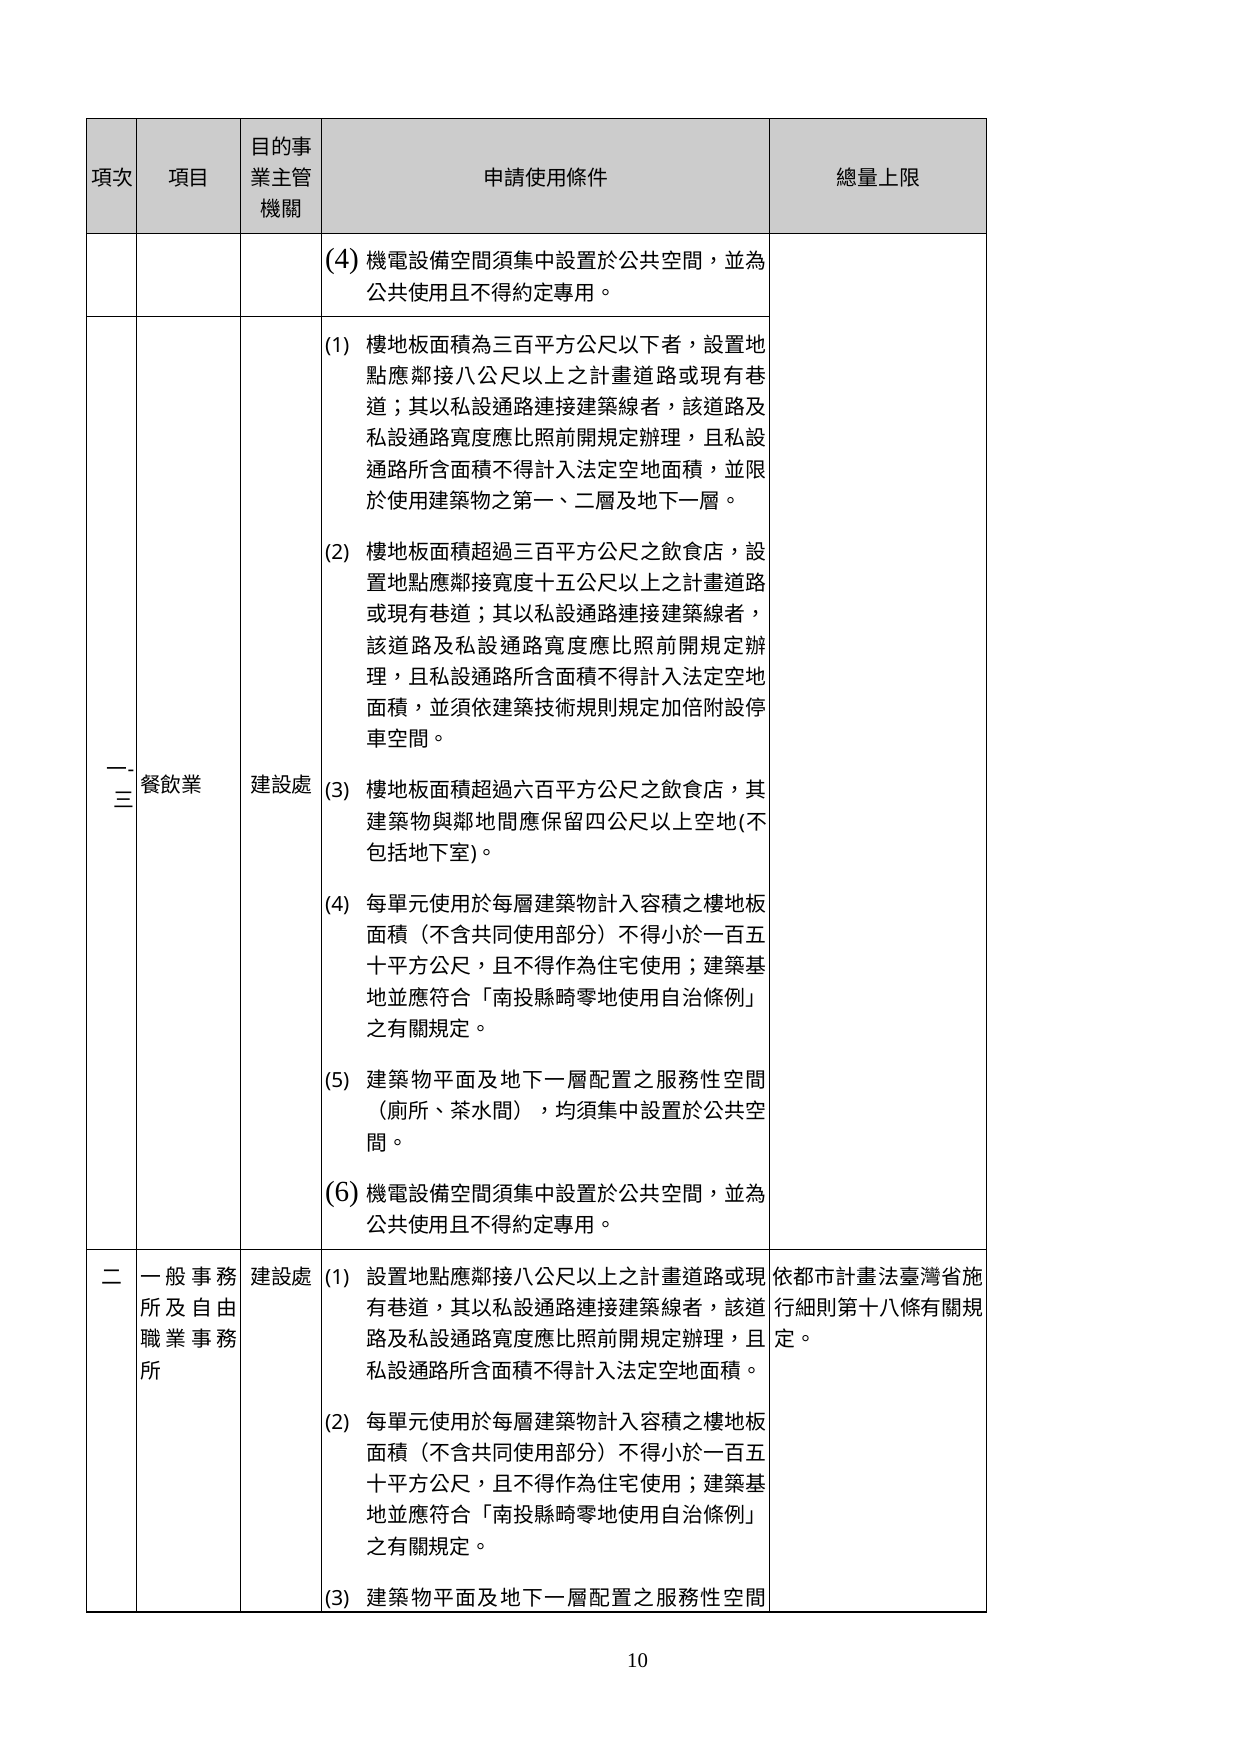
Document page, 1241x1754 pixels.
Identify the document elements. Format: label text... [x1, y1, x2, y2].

table_cell 一般事務所及自由職業事務所 [137, 1250, 240, 1611]
table_cell 一-三 [87, 317, 136, 1248]
table_cell [241, 234, 321, 316]
table_cell 設置地點應鄰接八公尺以上之計畫道路或現有巷道，其以私設通路連接建築線者，該道路及私設通路寬度應比照前開規定辦理，且私設通路所含面積不得計入法定空地面積。 每單元使用於每層建築物計入容積之樓地板面積（不含共同使用部分）不得小於一百五十平方公尺，且不得作為住宅使用；建築基地並應符合「南投縣畸零地使用自治條例」之有關規定。 建築物平面及地下一層配置之服務性空間（廁所、茶水間），均須集中設置於公共空間。 機電設備空間須集中設置於公共空間，並為公共使用且不得約定專用。 [322, 234, 769, 316]
table_cell [137, 234, 240, 316]
table_header 目的事業主管機關 [241, 119, 321, 233]
table_cell 餐飲業 [137, 317, 240, 1248]
table_header 項次 [87, 119, 136, 233]
table_cell 設置地點應鄰接八公尺以上之計畫道路或現有巷道，其以私設通路連接建築線者，該道路及私設通路寬度應比照前開規定辦理，且私設通路所含面積不得計入法定空地面積。 每單元使用於每層建築物計入容積之樓地板面積（不含共同使用部分）不得小於一百五十平方公尺，且不得作為住宅使用；建築基地並應符合「南投縣畸零地使用自治條例」之有關規定。 建築物平面及地下一層配置之服務性空間 [322, 1250, 769, 1611]
table_cell 建設處 [241, 1250, 321, 1611]
table_cell 建設處 [241, 317, 321, 1248]
table_cell 二 [87, 1250, 136, 1611]
table_header 總量上限 [770, 119, 986, 233]
table_cell 樓地板面積為三百平方公尺以下者，設置地點應鄰接八公尺以上之計畫道路或現有巷道；其以私設通路連接建築線者，該道路及私設通路寬度應比照前開規定辦理，且私設通路所含面積不得計入法定空地面積，並限於使用建築物之第一、二層及地下一層。 樓地板面積超過三百平方公尺之飲食店，設置地點應鄰接寬度十五公尺以上之計畫道路或現有巷道；其以私設通路連接建築線者，該道路及私設通路寬度應比照前開規定辦理，且私設通路所含面積不得計入法定空地面積，並須依建築技術規則規定加倍附設停車空間。 樓地板面積超過六百平方公尺之飲食店，其建築物與鄰地間應保留四公尺以上空地(不包括地下室)。 每單元使用於每層建築物計入容積之樓地板面積（不含共同使用部分）不得小於一百五十平方公尺，且不得作為住宅使用；建築基地並應符合「南投縣畸零地使用自治條例」之有關規定。 建築物平面及地下一層配置之服務性空間（廁所、茶水間），均須集中設置於公共空間。 機電設備空間須集中設置於公共空間，並為公共使用且不得約定專用。 [322, 317, 769, 1248]
table_header 項目 [137, 119, 240, 233]
table_header 申請使用條件 [322, 119, 769, 233]
table_cell [87, 234, 136, 316]
table_cell 依都市計畫法臺灣省施行細則第十八條有關規定。 [770, 1250, 986, 1611]
table_cell [770, 234, 986, 1248]
